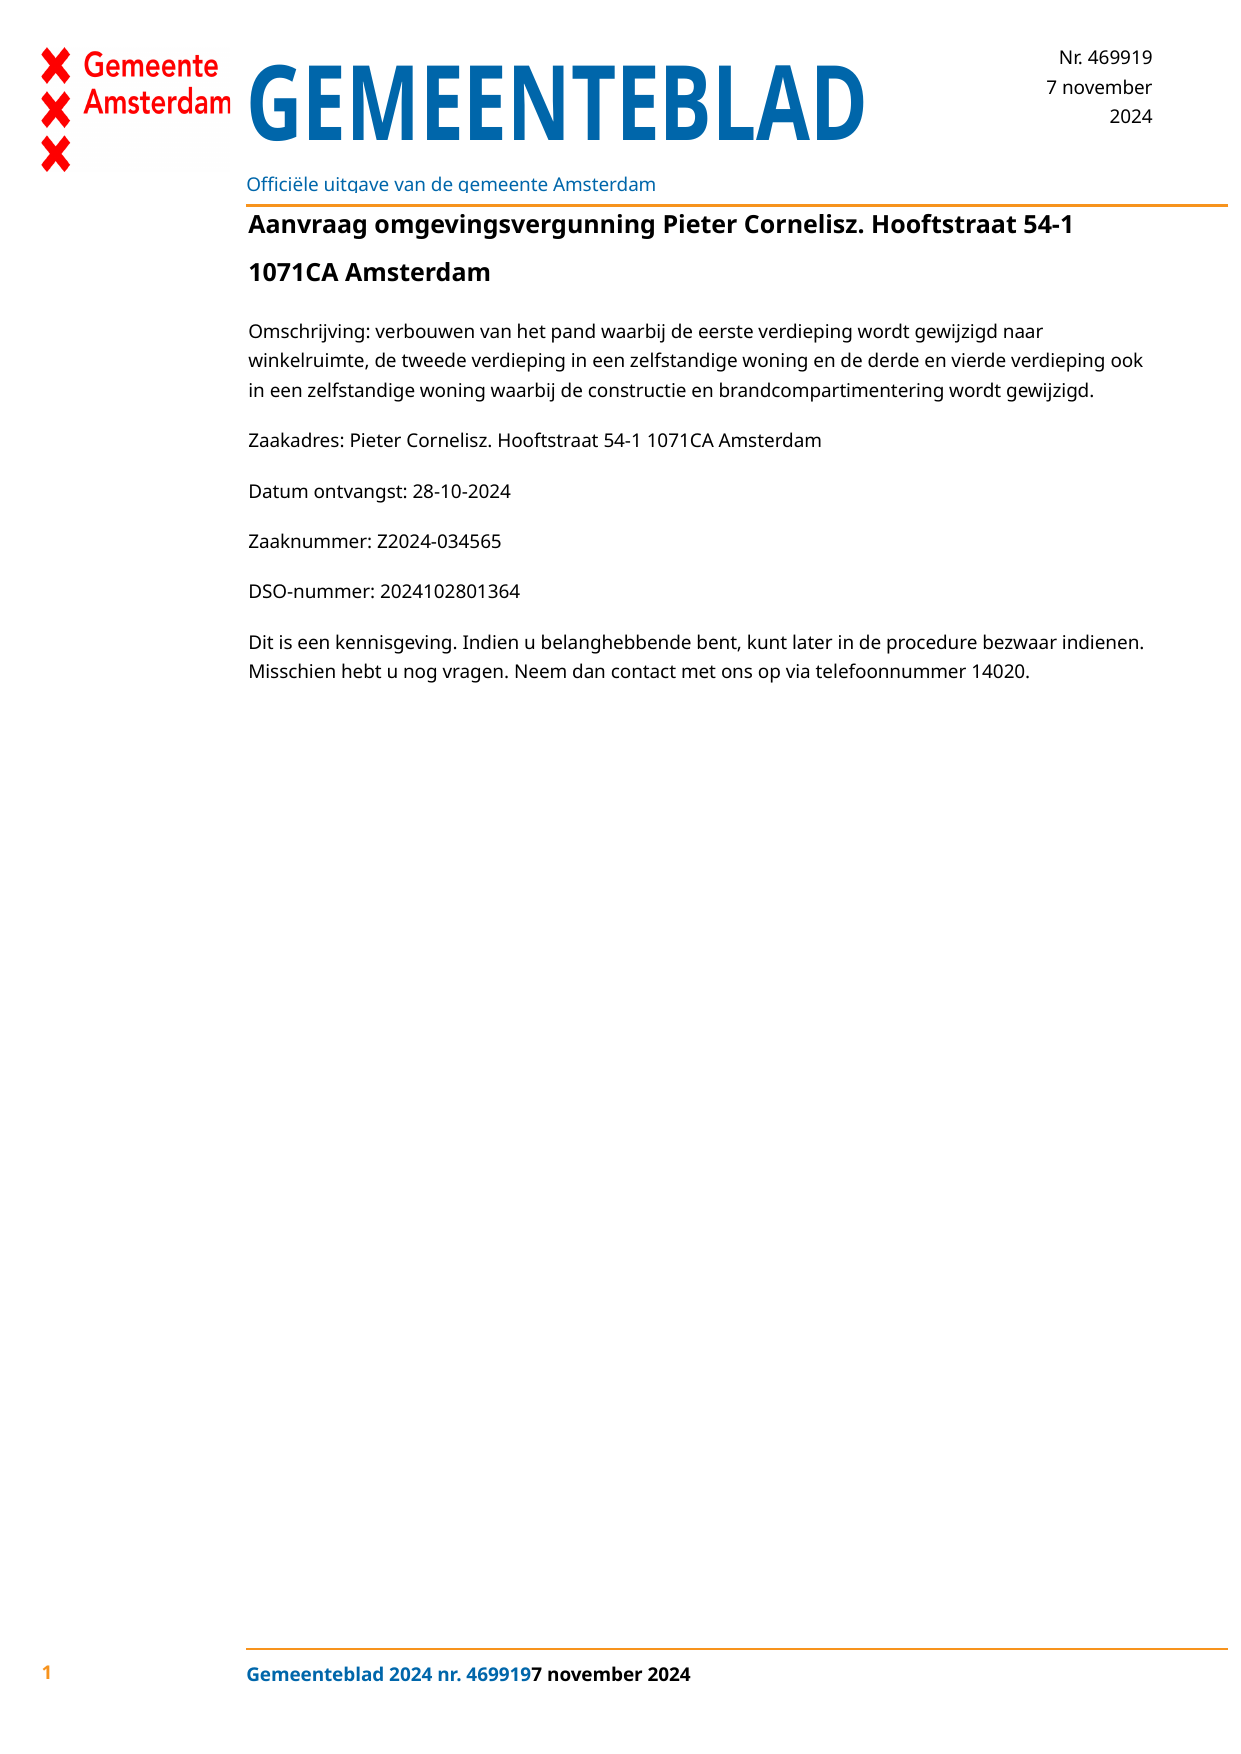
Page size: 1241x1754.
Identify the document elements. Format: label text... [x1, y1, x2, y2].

text DSO-nummer: 2024102801364 [248, 579, 1152, 604]
text Aanvraag omgevingsvergunning Pieter Cornelisz. Hooftstraat 54-1 1071CA Amsterdam [248, 207, 1152, 288]
text Datum ontvangst: 28-10-2024 [248, 478, 1152, 504]
text Dit is een kennisgeving. Indien u belanghebbende bent, kunt later in de procedure bezwaar indienen. Misschien hebt u nog vragen. Neem dan contact met ons op via telefoonnummer 14020. [248, 629, 1152, 684]
text Zaaknummer: Z2024-034565 [248, 528, 1152, 554]
picture [41, 47, 231, 172]
text Omschrijving: verbouwen van het pand waarbij de eerste verdieping wordt gewijzigd naar winkelruimte, de tweede verdieping in een zelfstandige woning en de derde en vierde verdieping ook in een zelfstandige woning waarbij de constructie en brandcompartimentering wordt gewijzigd. [248, 318, 1152, 403]
text Zaakadres: Pieter Cornelisz. Hooftstraat 54-1 1071CA Amsterdam [248, 427, 1152, 453]
